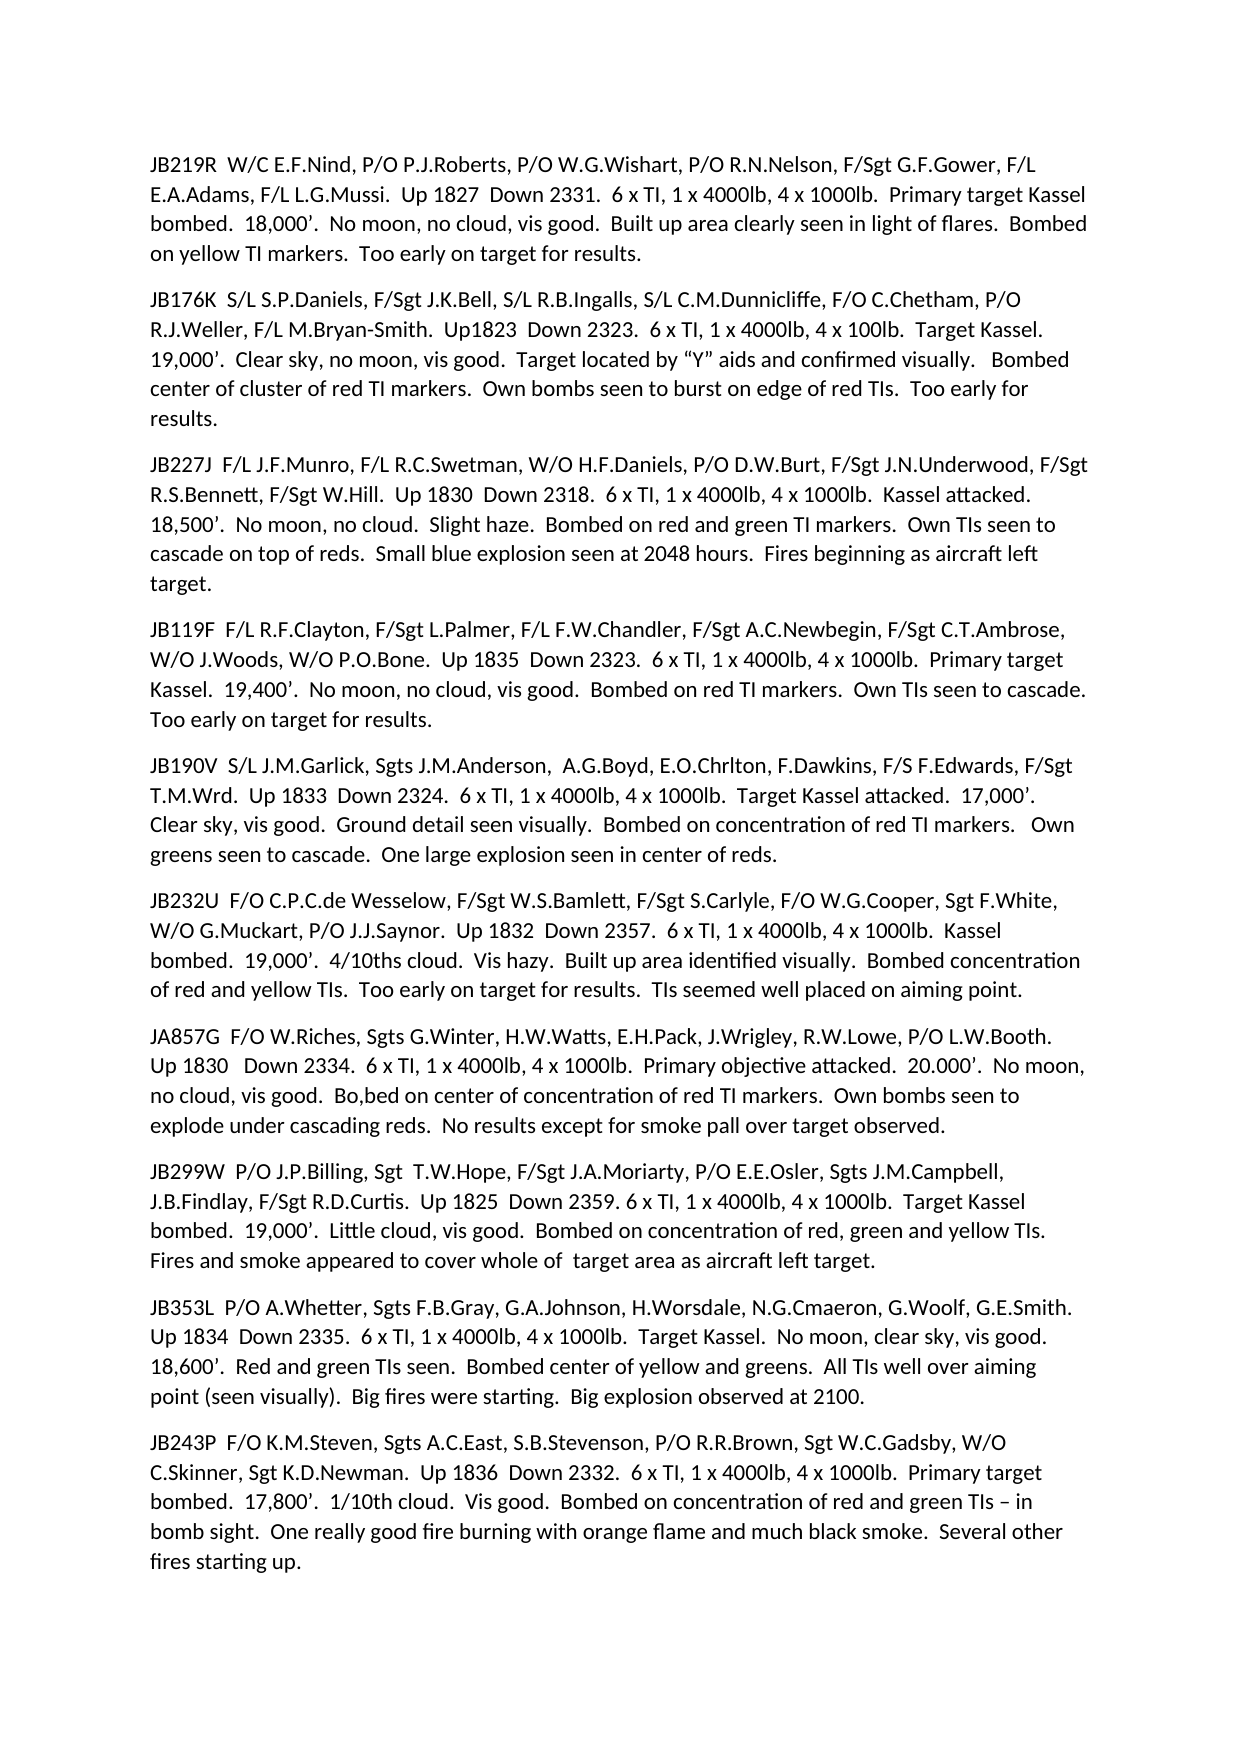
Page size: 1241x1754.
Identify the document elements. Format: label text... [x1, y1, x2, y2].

text JA857G F/O W.Riches, Sgts G.Winter, H.W.Watts, E.H.Pack, J.Wrigley, R.W.Lowe, P/O L.W.Booth. Up 1830 Down 2334. 6 x TI, 1 x 4000lb, 4 x 1000lb. Primary objective attacked. 20.000’. No moon, no cloud, vis good. Bo,bed on center of concentration of red TI markers. Own bombs seen to explode under cascading reds. No results except for smoke pall over target observed. [150, 1022, 1090, 1139]
text JB219R W/C E.F.Nind, P/O P.J.Roberts, P/O W.G.Wishart, P/O R.N.Nelson, F/Sgt G.F.Gower, F/L E.A.Adams, F/L L.G.Mussi. Up 1827 Down 2331. 6 x TI, 1 x 4000lb, 4 x 1000lb. Primary target Kassel bombed. 18,000’. No moon, no cloud, vis good. Built up area clearly seen in light of flares. Bombed on yellow TI markers. Too early on target for results. [150, 150, 1090, 267]
text JB353L P/O A.Whetter, Sgts F.B.Gray, G.A.Johnson, H.Worsdale, N.G.Cmaeron, G.Woolf, G.E.Smith. Up 1834 Down 2335. 6 x TI, 1 x 4000lb, 4 x 1000lb. Target Kassel. No moon, clear sky, vis good. 18,600’. Red and green TIs seen. Bombed center of yellow and greens. All TIs well over aiming point (seen visually). Big fires were starting. Big explosion observed at 2100. [150, 1293, 1090, 1410]
text JB299W P/O J.P.Billing, Sgt T.W.Hope, F/Sgt J.A.Moriarty, P/O E.E.Osler, Sgts J.M.Campbell, J.B.Findlay, F/Sgt R.D.Curtis. Up 1825 Down 2359. 6 x TI, 1 x 4000lb, 4 x 1000lb. Target Kassel bombed. 19,000’. Little cloud, vis good. Bombed on concentration of red, green and yellow TIs. Fires and smoke appeared to cover whole of target area as aircraft left target. [150, 1157, 1090, 1274]
text JB190V S/L J.M.Garlick, Sgts J.M.Anderson, A.G.Boyd, E.O.Chrlton, F.Dawkins, F/S F.Edwards, F/Sgt T.M.Wrd. Up 1833 Down 2324. 6 x TI, 1 x 4000lb, 4 x 1000lb. Target Kassel attacked. 17,000’. Clear sky, vis good. Ground detail seen visually. Bombed on concentration of red TI markers. Own greens seen to cascade. One large explosion seen in center of reds. [150, 751, 1090, 868]
text JB243P F/O K.M.Steven, Sgts A.C.East, S.B.Stevenson, P/O R.R.Brown, Sgt W.C.Gadsby, W/O C.Skinner, Sgt K.D.Newman. Up 1836 Down 2332. 6 x TI, 1 x 4000lb, 4 x 1000lb. Primary target bombed. 17,800’. 1/10th cloud. Vis good. Bombed on concentration of red and green TIs – in bomb sight. One really good fire burning with orange flame and much black smoke. Several other fires starting up. [150, 1428, 1090, 1575]
text JB227J F/L J.F.Munro, F/L R.C.Swetman, W/O H.F.Daniels, P/O D.W.Burt, F/Sgt J.N.Underwood, F/Sgt R.S.Bennett, F/Sgt W.Hill. Up 1830 Down 2318. 6 x TI, 1 x 4000lb, 4 x 1000lb. Kassel attacked. 18,500’. No moon, no cloud. Slight haze. Bombed on red and green TI markers. Own TIs seen to cascade on top of reds. Small blue explosion seen at 2048 hours. Fires beginning as aircraft left target. [150, 451, 1090, 597]
text JB176K S/L S.P.Daniels, F/Sgt J.K.Bell, S/L R.B.Ingalls, S/L C.M.Dunnicliffe, F/O C.Chetham, P/O R.J.Weller, F/L M.Bryan-Smith. Up1823 Down 2323. 6 x TI, 1 x 4000lb, 4 x 100lb. Target Kassel. 19,000’. Clear sky, no moon, vis good. Target located by “Y” aids and confirmed visually. Bombed center of cluster of red TI markers. Own bombs seen to burst on edge of red TIs. Too early for results. [150, 285, 1090, 432]
text JB232U F/O C.P.C.de Wesselow, F/Sgt W.S.Bamlett, F/Sgt S.Carlyle, F/O W.G.Cooper, Sgt F.White, W/O G.Muckart, P/O J.J.Saynor. Up 1832 Down 2357. 6 x TI, 1 x 4000lb, 4 x 1000lb. Kassel bombed. 19,000’. 4/10ths cloud. Vis hazy. Built up area identified visually. Bombed concentration of red and yellow TIs. Too early on target for results. TIs seemed well placed on aiming point. [150, 886, 1090, 1003]
text JB119F F/L R.F.Clayton, F/Sgt L.Palmer, F/L F.W.Chandler, F/Sgt A.C.Newbegin, F/Sgt C.T.Ambrose, W/O J.Woods, W/O P.O.Bone. Up 1835 Down 2323. 6 x TI, 1 x 4000lb, 4 x 1000lb. Primary target Kassel. 19,400’. No moon, no cloud, vis good. Bombed on red TI markers. Own TIs seen to cascade. Too early on target for results. [150, 616, 1090, 733]
